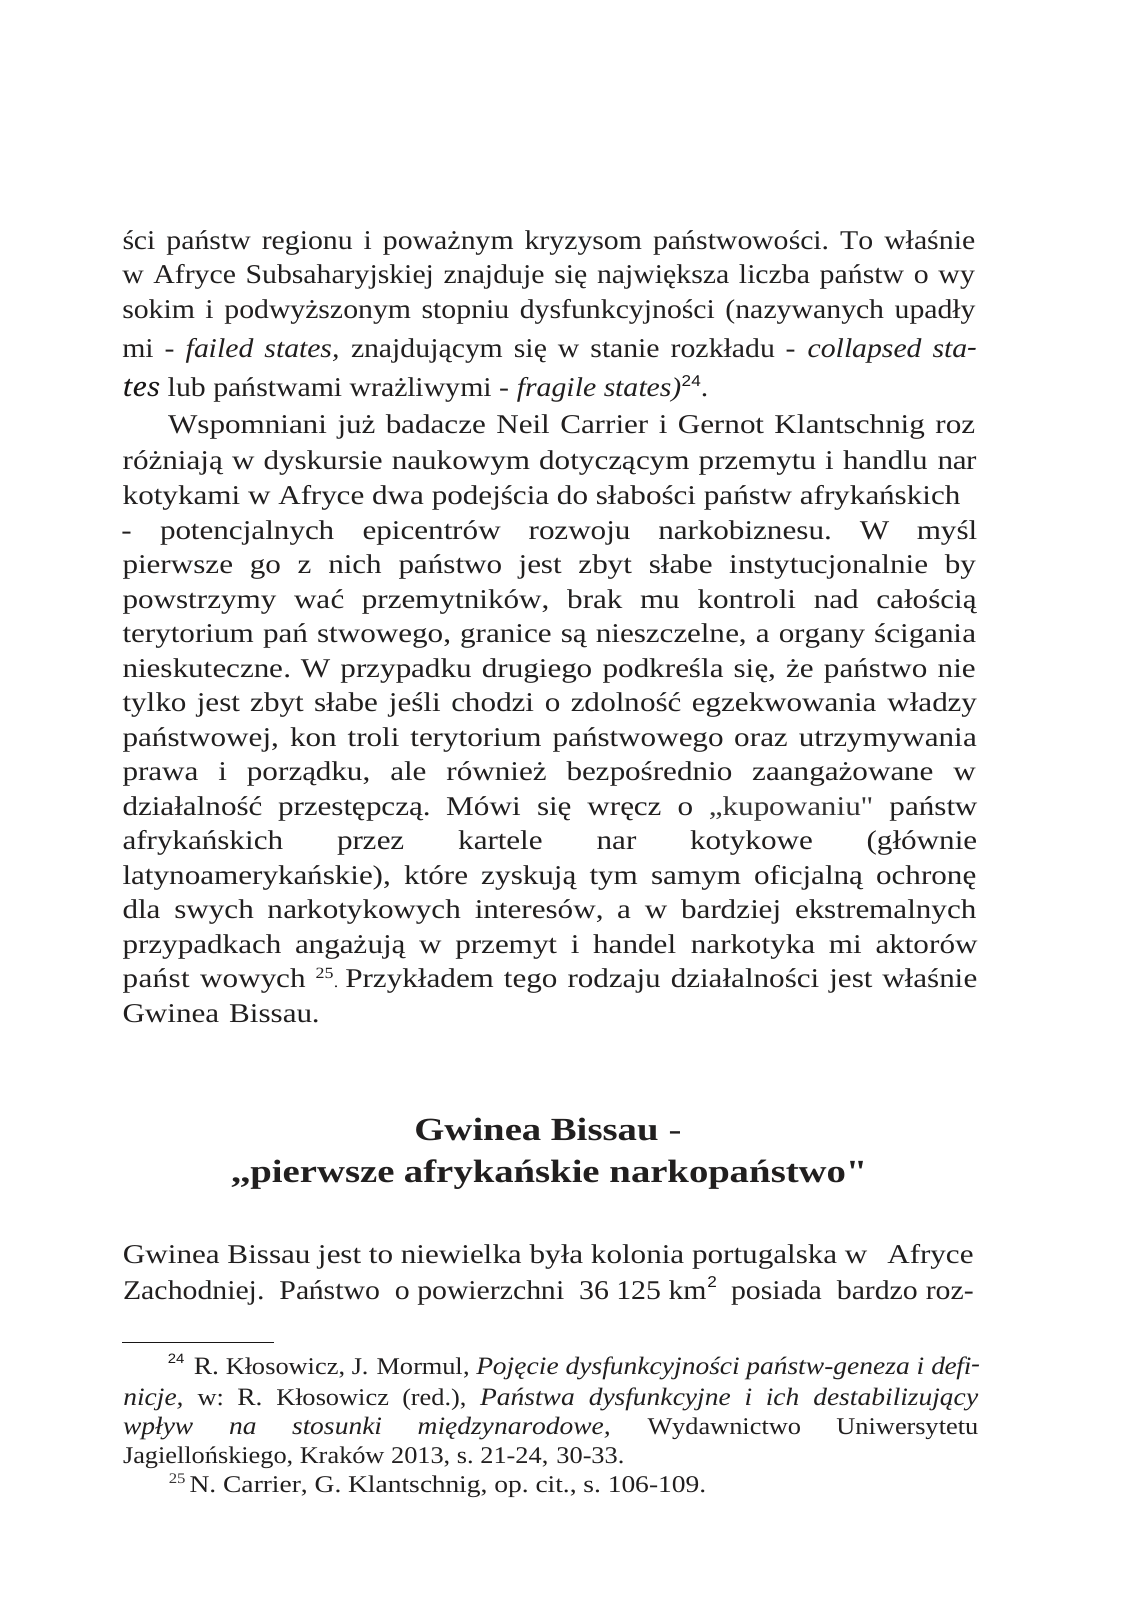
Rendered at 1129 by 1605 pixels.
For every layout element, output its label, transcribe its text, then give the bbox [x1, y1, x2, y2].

text Gwinea Bissau jest to niewielka była kolonia portugalska w Afryce [123, 1238, 1024, 1269]
subtitle Gwinea Bissau - [131, 1110, 964, 1147]
text nicje, w: R. Kłosowicz (red.), Państwa dysfunkcyjne i ich destabilizujący wpływ na stosunki międzynarodowe, Wydawnictwo Uniwersytetu Jagiellońskiego, Kraków 2013, s. 21-24, 30-33. [123, 1382, 978, 1468]
text 25 N. Carrier, G. Klantschnig, op. cit., s. 106-109. [168, 1470, 1024, 1498]
text - potencjalnych epicentrów rozwoju narkobiznesu. W myśl pierwsze­ go z nich państwo jest zbyt słabe instytucjonalnie by powstrzymy­ wać przemytników, brak mu kontroli nad całością terytorium pań­ stwowego, granice są nieszczelne, a organy ścigania nieskuteczne. W przypadku drugiego podkreśla się, że państwo nie tylko jest zbyt słabe jeśli chodzi o zdolność egzekwowania władzy państwowej, kon­ troli terytorium państwowego oraz utrzymywania prawa i porządku, ale również bezpośrednio zaangażowane w działalność przestępczą. Mówi się wręcz o „kupowaniu" państw afrykańskich przez kartele nar­ kotykowe (głównie latynoamerykańskie), które zyskują tym samym oficjalną ochronę dla swych narkotykowych interesów, a w bardziej ekstremalnych przypadkach angażują w przemyt i handel narkotyka­ mi aktorów państ wowych 25. Przykładem tego rodzaju działalności jest właśnie Gwinea Bissau. [121, 514, 977, 1028]
text Zachodniej. Państwo o powierzchni 36 125 km2 posiada bardzo roz- [123, 1273, 1024, 1305]
text 24 R. Kłosowicz, J. Mormul, Pojęcie dysfunkcyjności państw-geneza i defi- [168, 1341, 1024, 1382]
text Wspomniani już badacze Neil Carrier i Gernot Klantschnig roz­ różniają w dyskursie naukowym dotyczącym przemytu i handlu nar­ kotykami w Afryce dwa podejścia do słabości państw afrykańskich [122, 409, 976, 510]
text ści państw regionu i poważnym kryzysom państwowości. To właśnie w Afryce Subsaharyjskiej znajduje się największa liczba państw o wy­ sokim i podwyższonym stopniu dysfunkcyjności (nazywanych upadły­ mi - failed states, znajdującym się w stanie rozkładu - collapsed sta- tes lub państwami wrażliwymi - fragile states)24. [122, 224, 976, 404]
text ,,pierwsze afrykańskie narkopaństwo" [135, 1152, 964, 1189]
